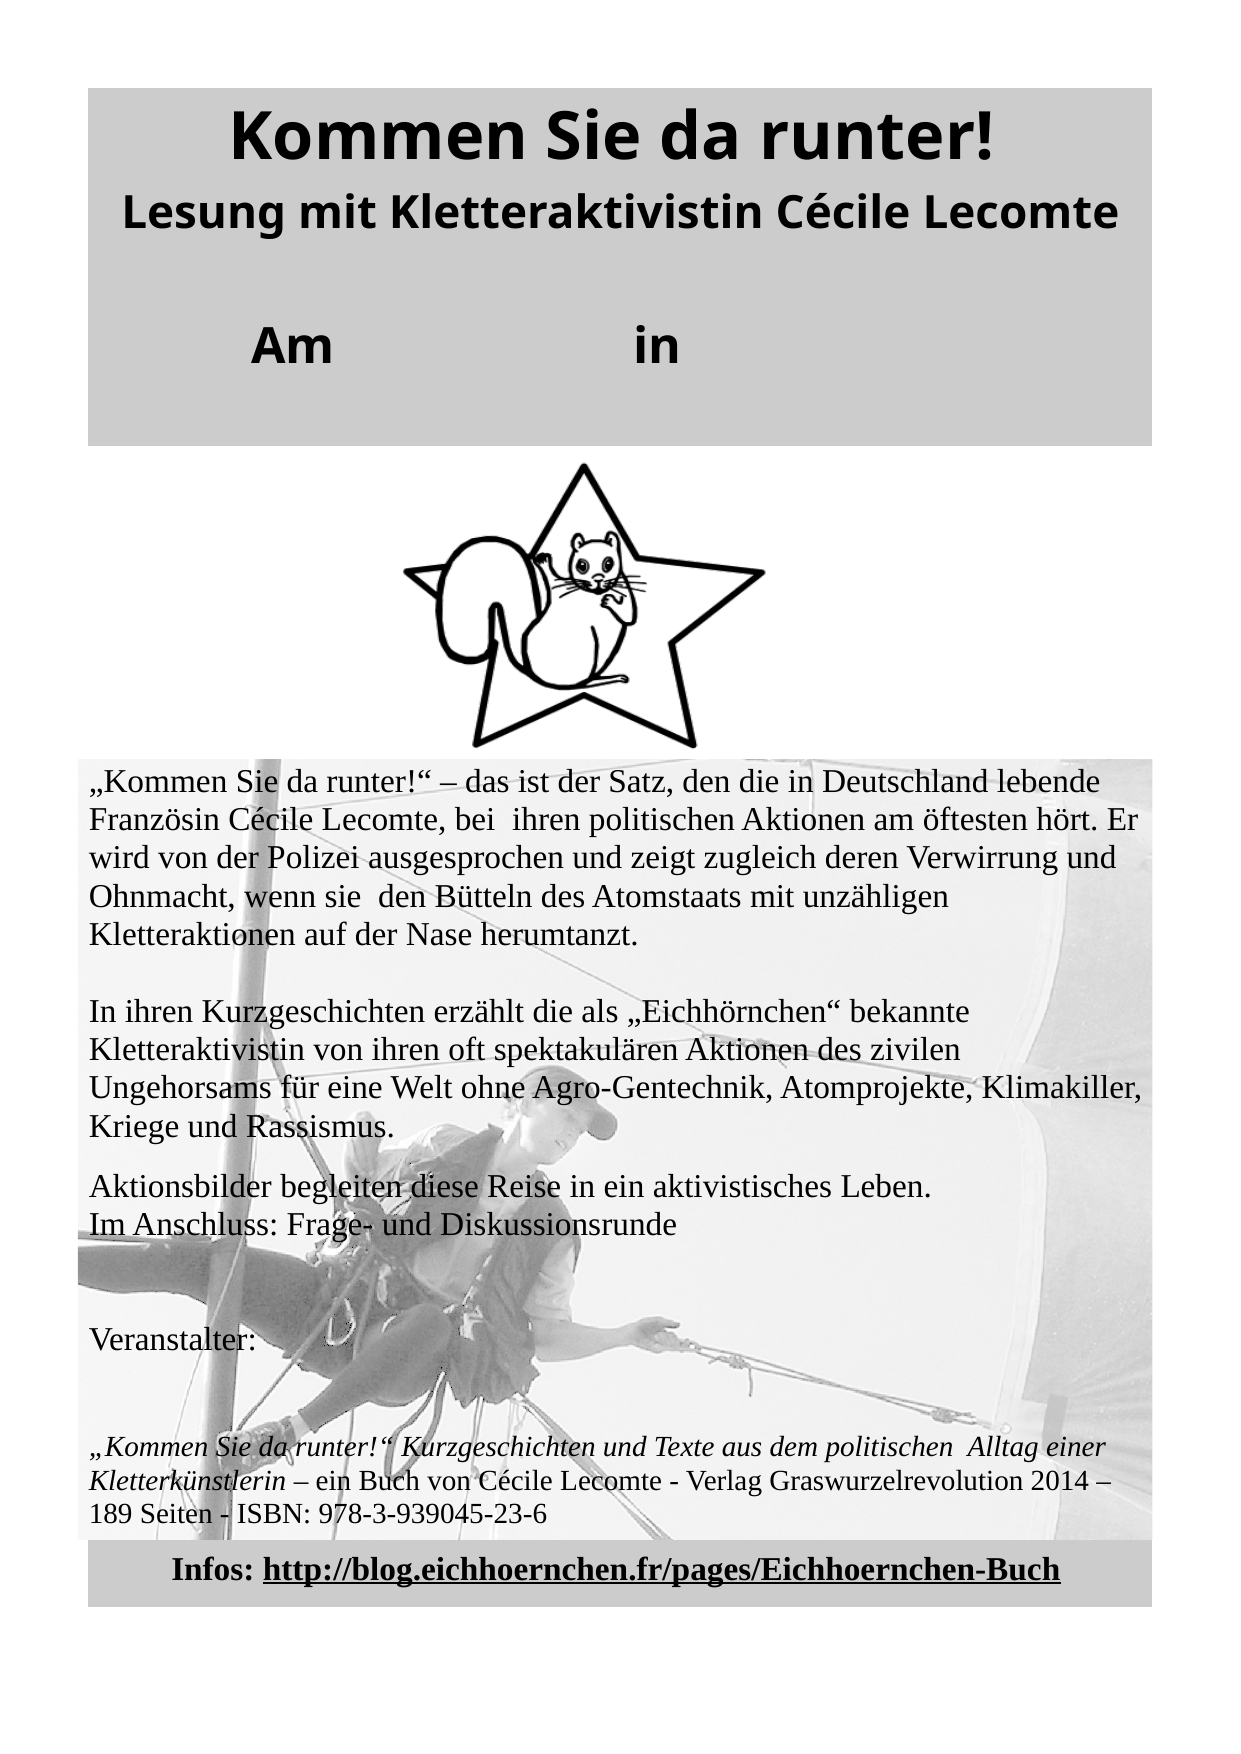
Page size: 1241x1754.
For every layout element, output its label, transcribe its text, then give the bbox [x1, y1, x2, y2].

text Am in [88, 310, 1152, 378]
text Infos: http://blog.eichhoernchen.fr/pages/Eichhoernchen-Buch [88, 1540, 1152, 1587]
picture [397, 455, 768, 761]
text Lesung mit Kletteraktivistin Cécile Lecomte [88, 179, 1152, 242]
text „Kommen Sie da runter!“ – das ist der Satz, den die in Deutschland lebende Französin Cécile Lecomte, bei ihren politischen Aktionen am öftesten hört. Er wird von der Polizei ausgesprochen und zeigt zugleich deren Verwirrung und Ohnmacht, wenn sie den Bütteln des Atomstaats mit unzähligen Kletteraktionen auf der Nase herumtanzt. [88, 446, 1152, 759]
text Kommen Sie da runter! [88, 88, 1152, 179]
